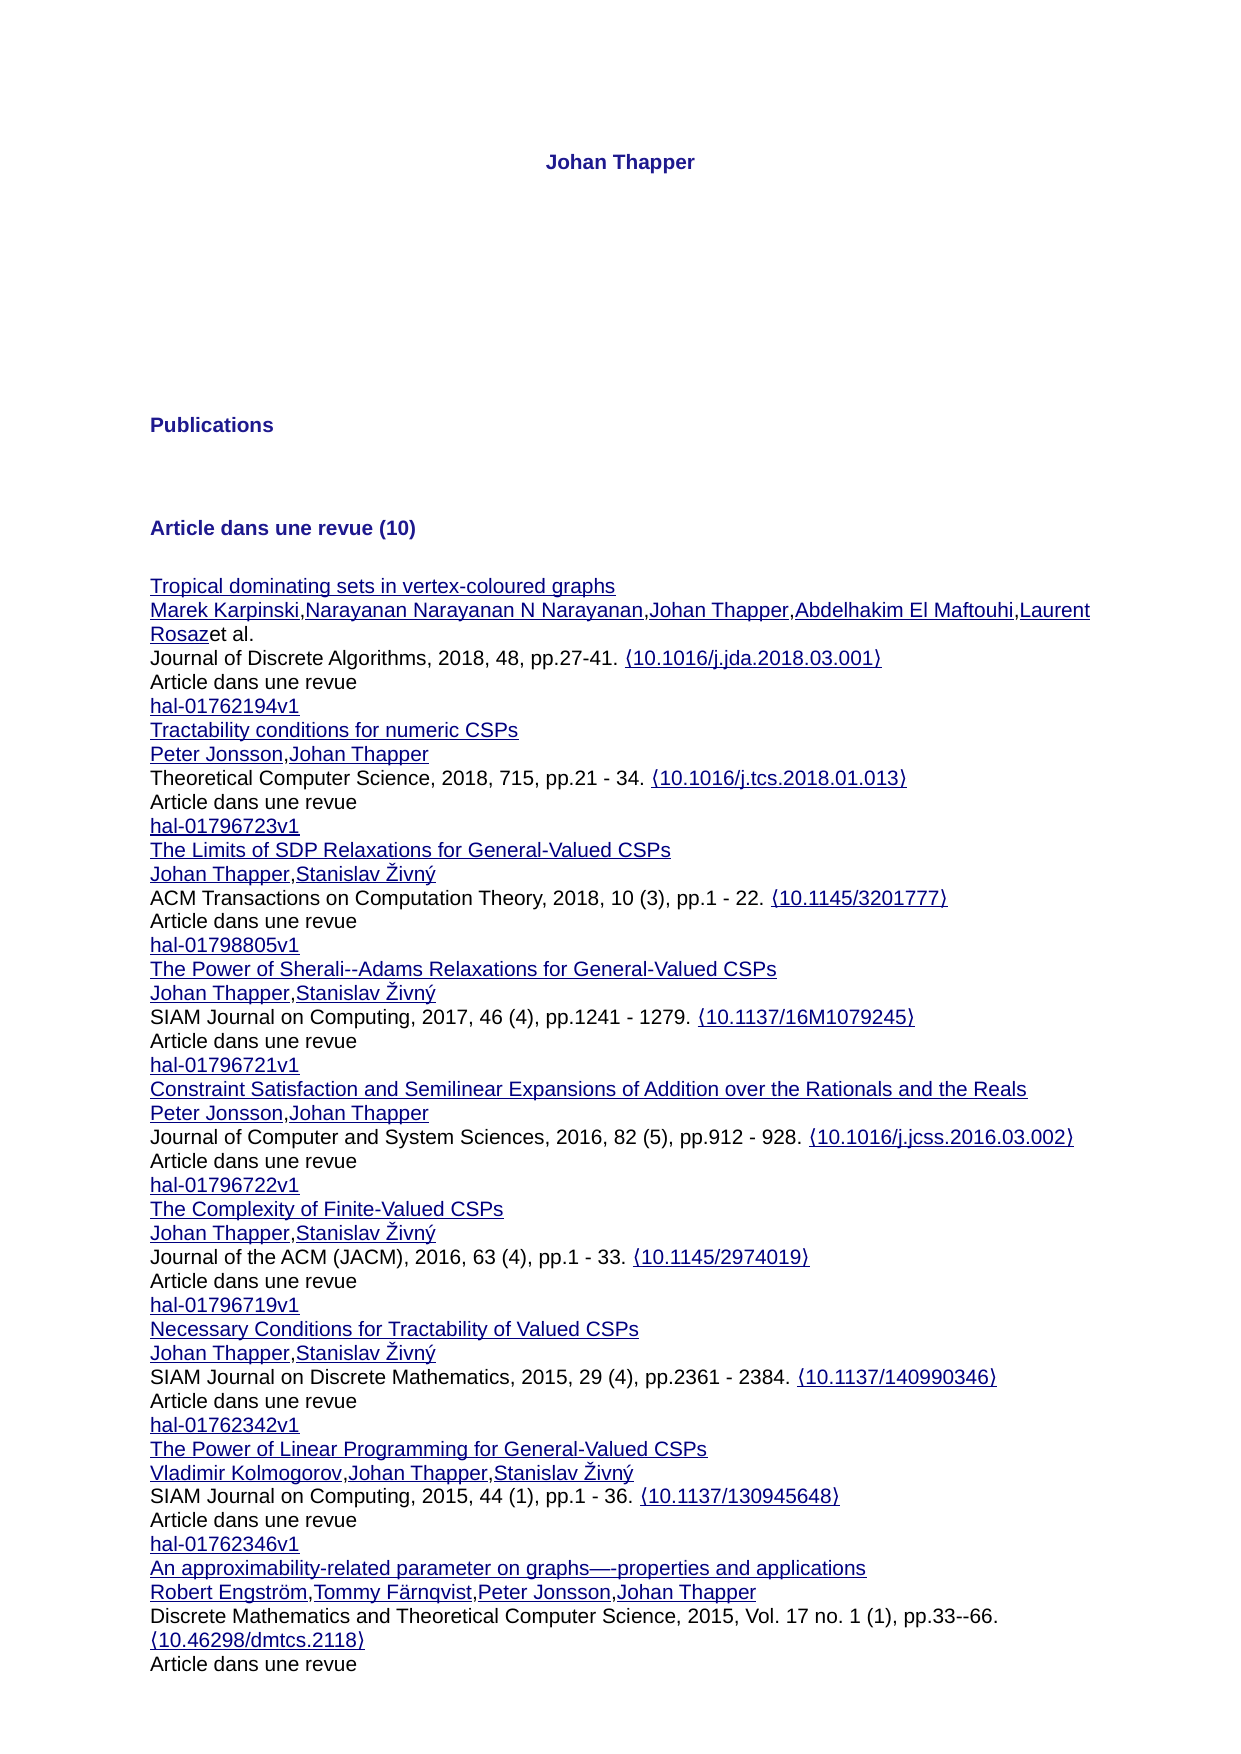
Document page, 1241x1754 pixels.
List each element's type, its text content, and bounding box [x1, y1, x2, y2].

table_cell The Power of Linear Programming for General-Valued CSPs Vladimir Kolmogorov,Johan Thapper,Stanislav Živný SIAM Journal on Computing, 2015, 44 (1), pp.1 - 36. ⟨10.1137/130945648⟩ Article dans une revue hal-01762346v1 [150, 1436, 1090, 1556]
table_header Tropical dominating sets in vertex-coloured graphs Marek Karpinski,Narayanan Narayanan N Narayanan,Johan Thapper,Abdelhakim El Maftouhi,Laurent Rosazet al. Journal of Discrete Algorithms, 2018, 48, pp.27-41. ⟨10.1016/j.jda.2018.03.001⟩ Article dans une revue hal-01762194v1 [150, 574, 1090, 718]
table_cell An approximability-related parameter on graphs―-properties and applications Robert Engström,Tommy Färnqvist,Peter Jonsson,Johan Thapper Discrete Mathematics and Theoretical Computer Science, 2015, Vol. 17 no. 1 (1), pp.33--66. ⟨10.46298/dmtcs.2118⟩ Article dans une revue [150, 1556, 1090, 1676]
table_cell Tractability conditions for numeric CSPs Peter Jonsson,Johan Thapper Theoretical Computer Science, 2018, 715, pp.21 - 34. ⟨10.1016/j.tcs.2018.01.013⟩ Article dans une revue hal-01796723v1 [150, 718, 1090, 837]
table_cell The Complexity of Finite-Valued CSPs Johan Thapper,Stanislav Živný Journal of the ACM (JACM), 2016, 63 (4), pp.1 - 33. ⟨10.1145/2974019⟩ Article dans une revue hal-01796719v1 [150, 1197, 1090, 1317]
subtitle Johan Thapper [150, 150, 1090, 174]
subtitle Article dans une revue (10) [150, 516, 1090, 539]
table_cell The Limits of SDP Relaxations for General-Valued CSPs Johan Thapper,Stanislav Živný ACM Transactions on Computation Theory, 2018, 10 (3), pp.1 - 22. ⟨10.1145/3201777⟩ Article dans une revue hal-01798805v1 [150, 838, 1090, 957]
table_cell Necessary Conditions for Tractability of Valued CSPs Johan Thapper,Stanislav Živný SIAM Journal on Discrete Mathematics, 2015, 29 (4), pp.2361 - 2384. ⟨10.1137/140990346⟩ Article dans une revue hal-01762342v1 [150, 1317, 1090, 1436]
table_cell The Power of Sherali--Adams Relaxations for General-Valued CSPs Johan Thapper,Stanislav Živný SIAM Journal on Computing, 2017, 46 (4), pp.1241 - 1279. ⟨10.1137/16M1079245⟩ Article dans une revue hal-01796721v1 [150, 957, 1090, 1077]
table_cell Constraint Satisfaction and Semilinear Expansions of Addition over the Rationals and the Reals Peter Jonsson,Johan Thapper Journal of Computer and System Sciences, 2016, 82 (5), pp.912 - 928. ⟨10.1016/j.jcss.2016.03.002⟩ Article dans une revue hal-01796722v1 [150, 1077, 1090, 1197]
subtitle Publications [150, 412, 1090, 436]
